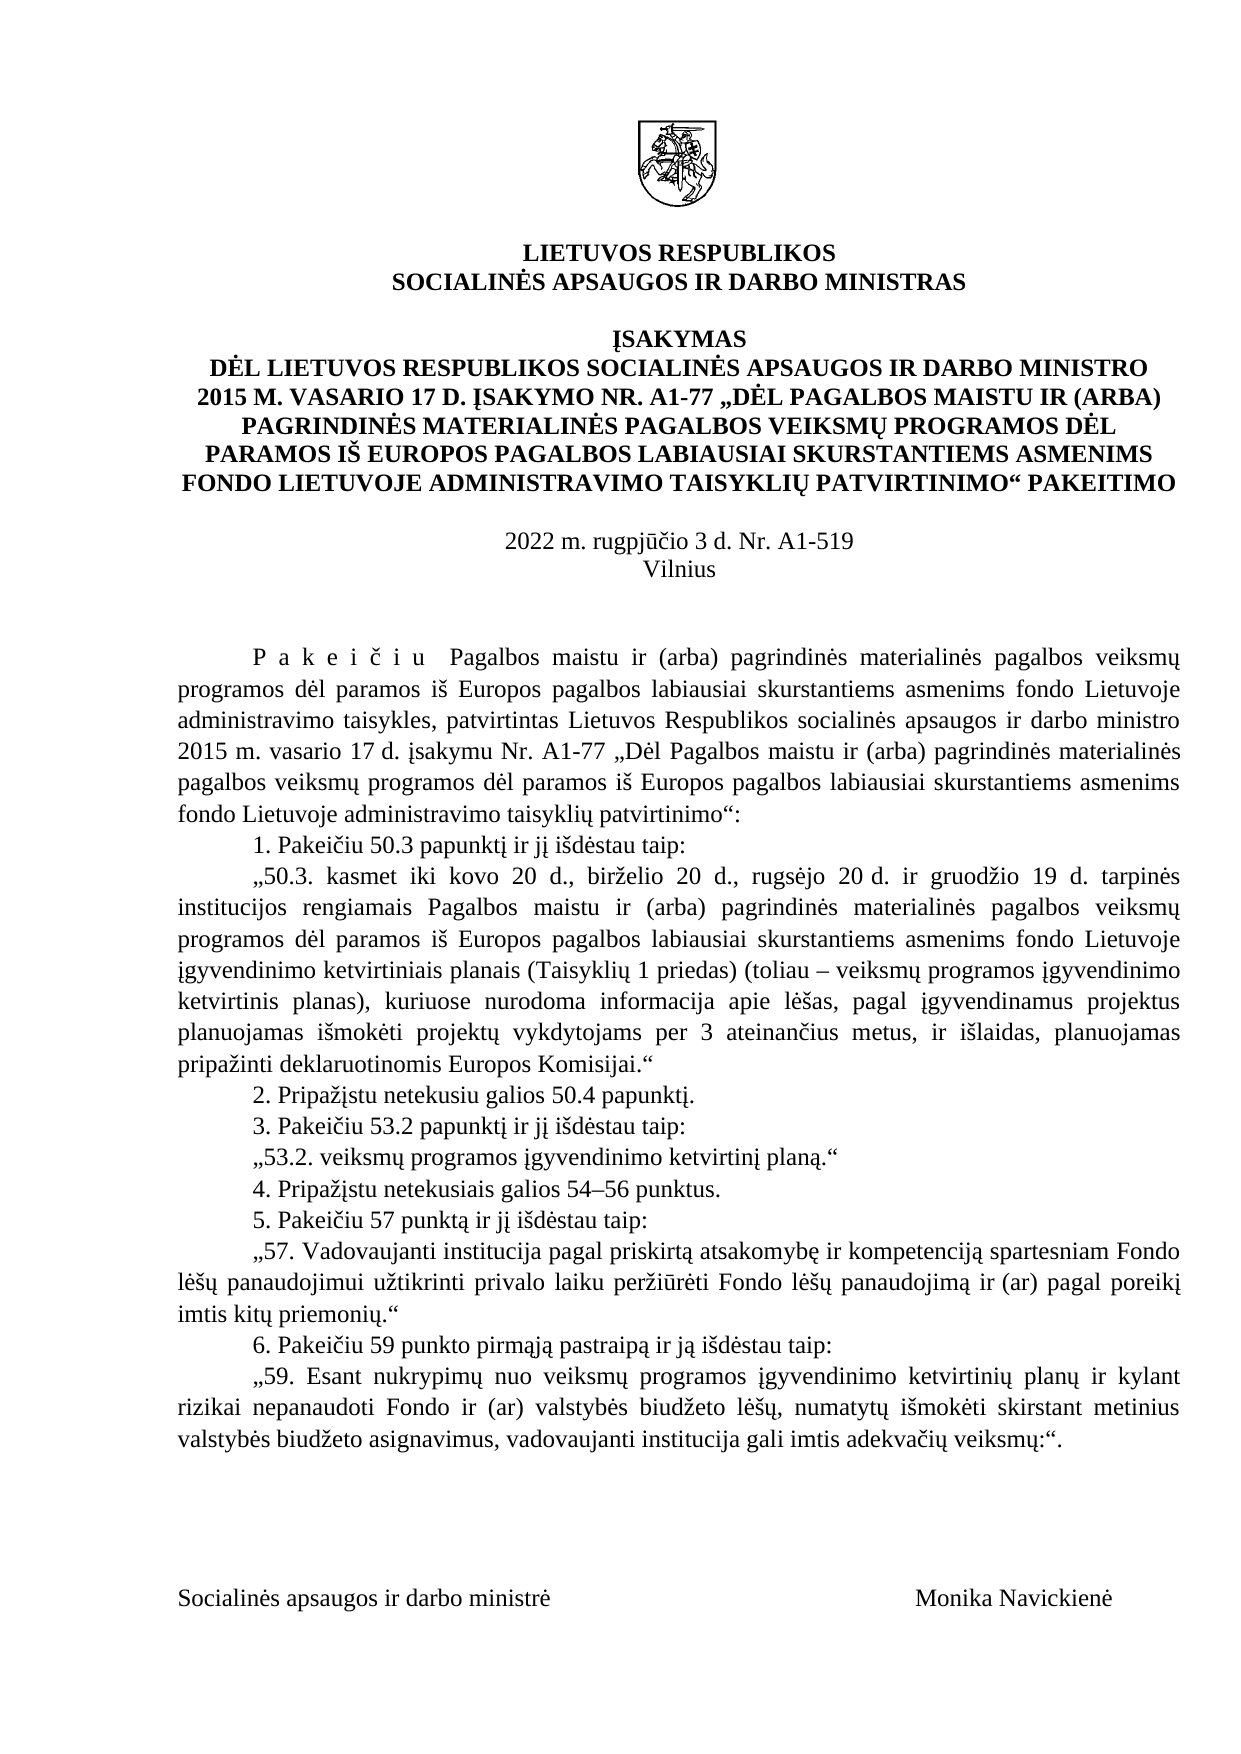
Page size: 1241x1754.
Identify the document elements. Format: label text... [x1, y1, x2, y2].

text 3. Pakeičiu 53.2 papunktį ir jį išdėstau taip: [177, 1109, 1181, 1141]
text 2022 m. rugpjūčio 3 d. Nr. A1-519 [177, 526, 1181, 554]
text Socialinės apsaugos ir darbo ministrė Monika Navickienė [177, 1583, 1181, 1611]
text ĮSAKYMAS [177, 324, 1181, 353]
text „59. Esant nukrypimų nuo veiksmų programos įgyvendinimo ketvirtinių planų ir kylant rizikai nepanaudoti Fondo ir (ar) valstybės biudžeto lėšų, numatytų išmokėti skirstant metinius valstybės biudžeto asignavimus, vadovaujanti institucija gali imtis adekvačių veiksmų:“. [177, 1359, 1181, 1453]
text „53.2. veiksmų programos įgyvendinimo ketvirtinį planą.“ [177, 1141, 1181, 1172]
text LIETUVOS RESPUBLIKOS [177, 238, 1181, 267]
text 6. Pakeičiu 59 punkto pirmąją pastraipą ir ją išdėstau taip: [177, 1328, 1181, 1359]
text 5. Pakeičiu 57 punktą ir jį išdėstau taip: [177, 1203, 1181, 1234]
text DĖL LIETUVOS RESPUBLIKOS SOCIALINĖS APSAUGOS IR DARBO MINISTRO 2015 M. VASARIO 17 D. ĮSAKYMO NR. A1-77 „DĖL PAGALBOS MAISTU IR (ARBA) PAGRINDINĖS MATERIALINĖS PAGALBOS VEIKSMŲ PROGRAMOS DĖL PARAMOS IŠ EUROPOS PAGALBOS LABIAUSIAI SKURSTANTIEMS ASMENIMS FONDO LIETUVOJE ADMINISTRAVIMO TAISYKLIŲ PATVIRTINIMO“ PAKEITIMO [177, 353, 1181, 497]
text 1. Pakeičiu 50.3 papunktį ir jį išdėstau taip: [177, 828, 1181, 859]
text 4. Pripažįstu netekusiais galios 54–56 punktus. [177, 1172, 1181, 1203]
text P a k e i č i u Pagalbos maistu ir (arba) pagrindinės materialinės pagalbos veiksmų programos dėl paramos iš Europos pagalbos labiausiai skurstantiems asmenims fondo Lietuvoje administravimo taisykles, patvirtintas Lietuvos Respublikos socialinės apsaugos ir darbo ministro 2015 m. vasario 17 d. įsakymu Nr. A1-77 „Dėl Pagalbos maistu ir (arba) pagrindinės materialinės pagalbos veiksmų programos dėl paramos iš Europos pagalbos labiausiai skurstantiems asmenims fondo Lietuvoje administravimo taisyklių patvirtinimo“: [177, 641, 1181, 828]
text 2. Pripažįstu netekusiu galios 50.4 papunktį. [177, 1078, 1181, 1109]
text „50.3. kasmet iki kovo 20 d., birželio 20 d., rugsėjo 20 d. ir gruodžio 19 d. tarpinės institucijos rengiamais Pagalbos maistu ir (arba) pagrindinės materialinės pagalbos veiksmų programos dėl paramos iš Europos pagalbos labiausiai skurstantiems asmenims fondo Lietuvoje įgyvendinimo ketvirtiniais planais (Taisyklių 1 priedas) (toliau – veiksmų programos įgyvendinimo ketvirtinis planas), kuriuose nurodoma informacija apie lėšas, pagal įgyvendinamus projektus planuojamas išmokėti projektų vykdytojams per 3 ateinančius metus, ir išlaidas, planuojamas pripažinti deklaruotinomis Europos Komisijai.“ [177, 859, 1181, 1078]
text „57. Vadovaujanti institucija pagal priskirtą atsakomybę ir kompetenciją spartesniam Fondo lėšų panaudojimui užtikrinti privalo laiku peržiūrėti Fondo lėšų panaudojimą ir (ar) pagal poreikį imtis kitų priemonių.“ [177, 1234, 1181, 1328]
text SOCIALINĖS APSAUGOS IR DARBO MINISTRAS [177, 267, 1181, 296]
text Vilnius [177, 554, 1181, 583]
